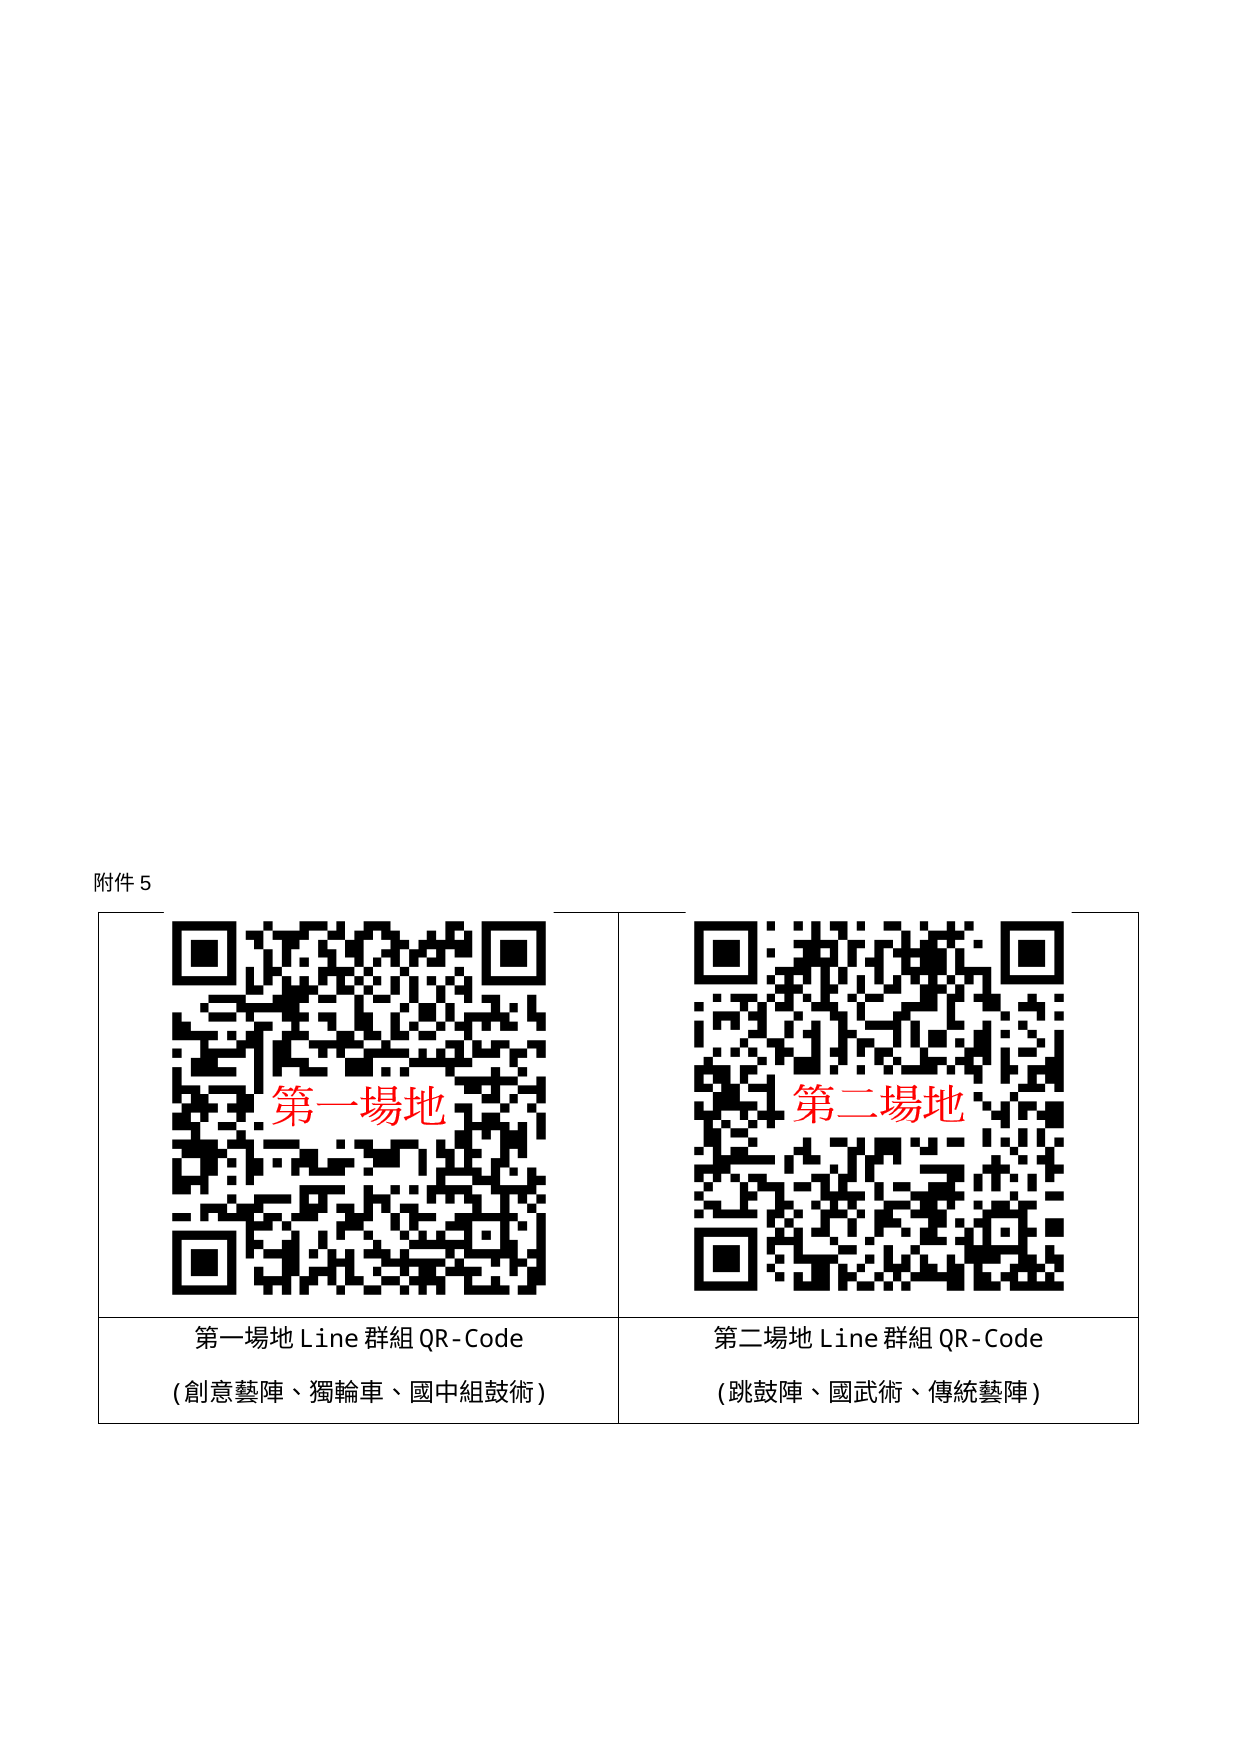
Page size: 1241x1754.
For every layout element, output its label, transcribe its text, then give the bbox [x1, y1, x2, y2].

table_cell 第一場地Line群組QR-Code (創意藝陣、獨輪車、國中組鼓術) [99, 1318, 618, 1423]
table_header [619, 913, 1138, 1317]
table_header [99, 913, 618, 1317]
text 附件5 [94, 866, 1144, 897]
table_cell 第二場地Line群組QR-Code (跳鼓陣、國武術、傳統藝陣) [619, 1318, 1138, 1423]
